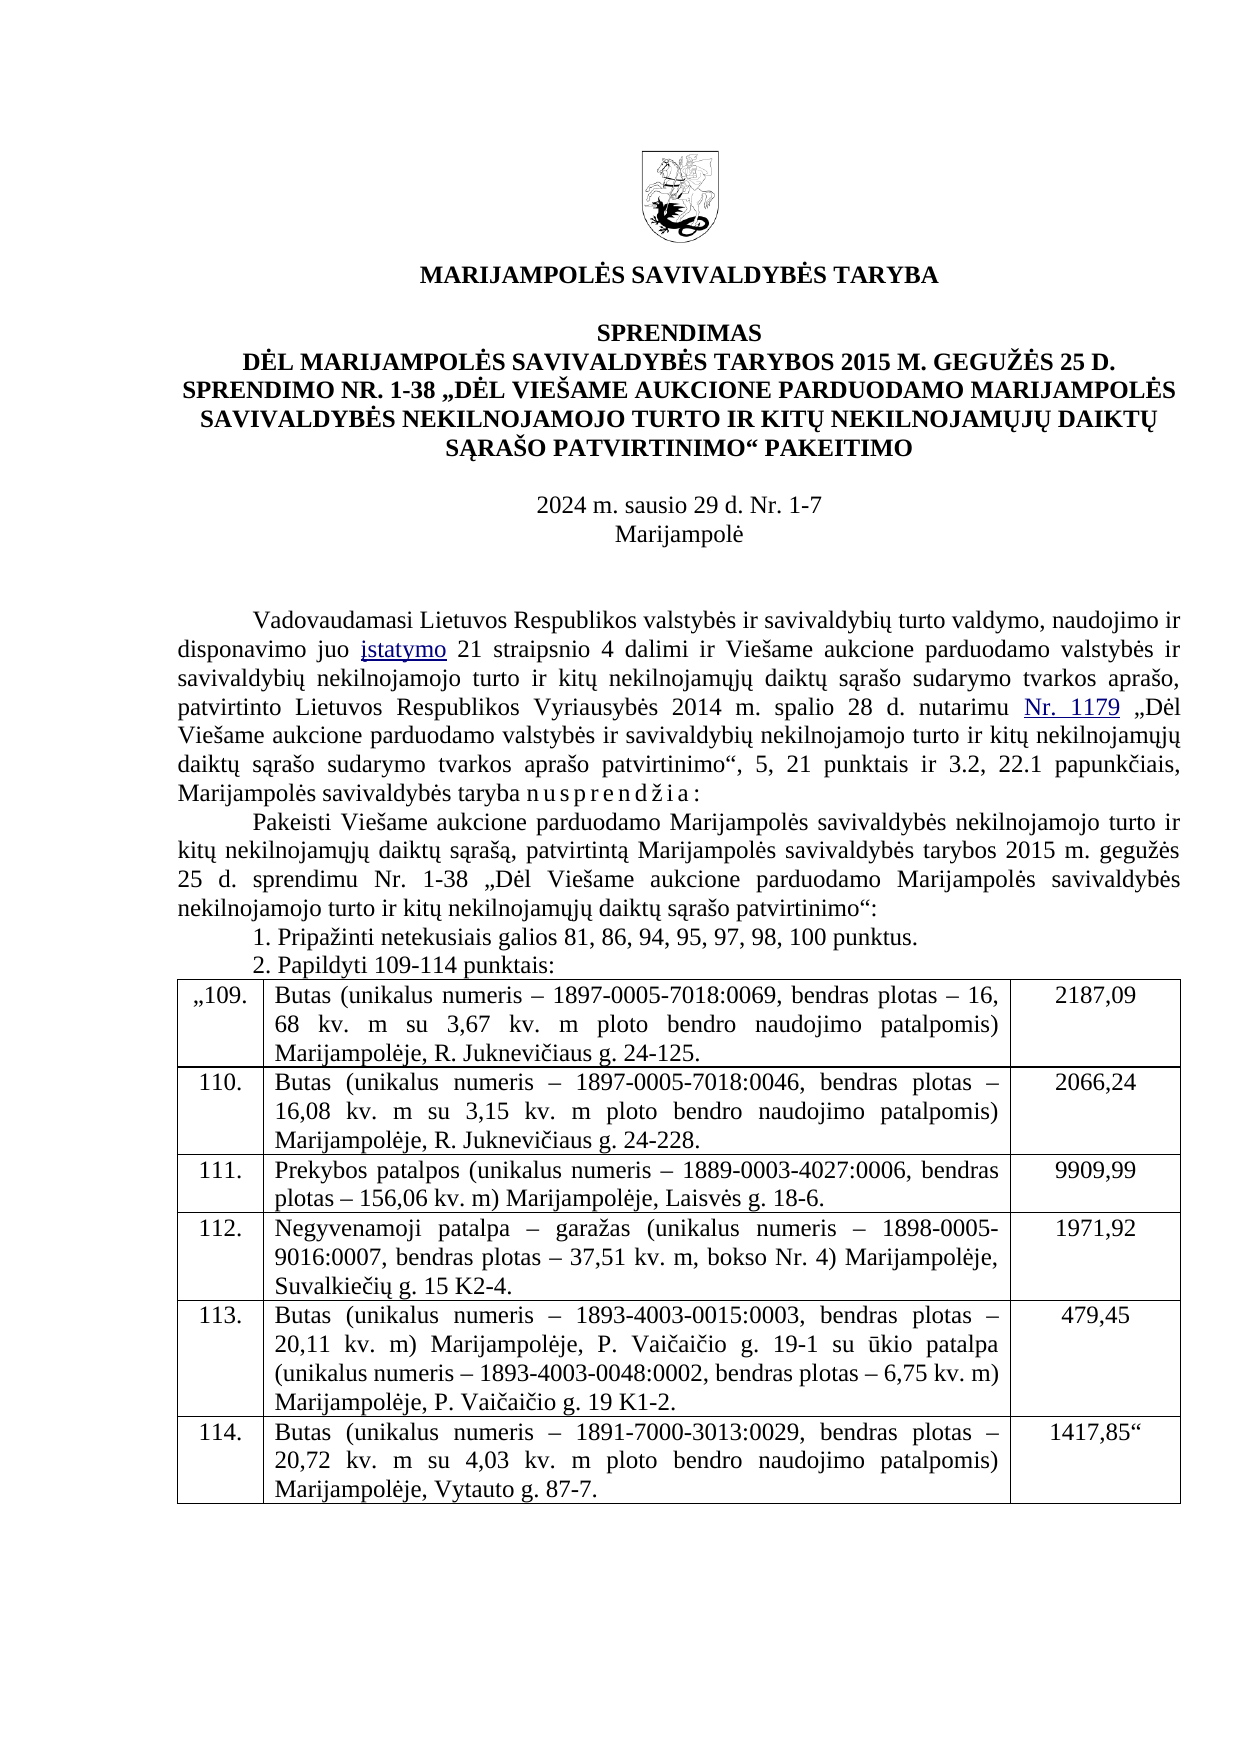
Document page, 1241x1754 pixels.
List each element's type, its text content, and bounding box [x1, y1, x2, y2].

text MARIJAMPOLĖS SAVIVALDYBĖS TARYBA [177, 260, 1181, 289]
text Vadovaudamasi Lietuvos Respublikos valstybės ir savivaldybių turto valdymo, naudojimo ir disponavimo juo įstatymo 21 straipsnio 4 dalimi ir Viešame aukcione parduodamo valstybės ir savivaldybių nekilnojamojo turto ir kitų nekilnojamųjų daiktų sąrašo sudarymo tvarkos aprašo, patvirtinto Lietuvos Respublikos Vyriausybės 2014 m. spalio 28 d. nutarimu Nr. 1179 „Dėl Viešame aukcione parduodamo valstybės ir savivaldybių nekilnojamojo turto ir kitų nekilnojamųjų daiktų sąrašo sudarymo tvarkos aprašo patvirtinimo“, 5, 21 punktais ir 3.2, 22.1 papunkčiais, Marijampolės savivaldybės taryba nusprendžia: [177, 605, 1181, 807]
table_cell 2066,24 [1011, 1068, 1180, 1154]
table_cell 111. [178, 1155, 263, 1212]
table_cell Butas (unikalus numeris – 1897-0005-7018:0046, bendras plotas – 16,08 kv. m su 3,15 kv. m ploto bendro naudojimo patalpomis) Marijampolėje, R. Juknevičiaus g. 24-228. [264, 1068, 1010, 1154]
table_cell Prekybos patalpos (unikalus numeris – 1889-0003-4027:0006, bendras plotas – 156,06 kv. m) Marijampolėje, Laisvės g. 18-6. [264, 1155, 1010, 1212]
text Pakeisti Viešame aukcione parduodamo Marijampolės savivaldybės nekilnojamojo turto ir kitų nekilnojamųjų daiktų sąrašą, patvirtintą Marijampolės savivaldybės tarybos 2015 m. gegužės 25 d. sprendimu Nr. 1-38 „Dėl Viešame aukcione parduodamo Marijampolės savivaldybės nekilnojamojo turto ir kitų nekilnojamųjų daiktų sąrašo patvirtinimo“: [177, 807, 1181, 922]
table_cell Butas (unikalus numeris – 1893-4003-0015:0003, bendras plotas – 20,11 kv. m) Marijampolėje, P. Vaičaičio g. 19-1 su ūkio patalpa (unikalus numeris – 1893-4003-0048:0002, bendras plotas – 6,75 kv. m) Marijampolėje, P. Vaičaičio g. 19 K1-2. [264, 1301, 1010, 1416]
text SPRENDIMAS [177, 318, 1181, 347]
text 2. Papildyti 109-114 punktais: [177, 950, 1181, 979]
text DĖL MARIJAMPOLĖS SAVIVALDYBĖS TARYBOS 2015 M. GEGUŽĖS 25 D. SPRENDIMO NR. 1-38 „DĖL VIEŠAME AUKCIONE PARDUODAMO MARIJAMPOLĖS SAVIVALDYBĖS NEKILNOJAMOJO TURTO IR KITŲ NEKILNOJAMŲJŲ DAIKTŲ SĄRAŠO PATVIRTINIMO“ PAKEITIMO [177, 347, 1181, 462]
table_cell 9909,99 [1011, 1155, 1180, 1212]
table_header Butas (unikalus numeris – 1897-0005-7018:0069, bendras plotas – 16, 68 kv. m su 3,67 kv. m ploto bendro naudojimo patalpomis) Marijampolėje, R. Juknevičiaus g. 24-125. [264, 980, 1010, 1066]
table_cell 114. [178, 1417, 263, 1503]
table_cell 110. [178, 1068, 263, 1154]
table_cell 479,45 [1011, 1301, 1180, 1416]
table_cell Butas (unikalus numeris – 1891-7000-3013:0029, bendras plotas – 20,72 kv. m su 4,03 kv. m ploto bendro naudojimo patalpomis) Marijampolėje, Vytauto g. 87-7. [264, 1417, 1010, 1503]
table_cell 1971,92 [1011, 1213, 1180, 1299]
table_cell 1417,85“ [1011, 1417, 1180, 1503]
table_header 2187,09 [1011, 980, 1180, 1066]
text 2024 m. sausio 29 d. Nr. 1-7 [177, 490, 1181, 519]
text 1. Pripažinti netekusiais galios 81, 86, 94, 95, 97, 98, 100 punktus. [177, 922, 1181, 950]
table_cell Negyvenamoji patalpa – garažas (unikalus numeris – 1898-0005-9016:0007, bendras plotas – 37,51 kv. m, bokso Nr. 4) Marijampolėje, Suvalkiečių g. 15 K2-4. [264, 1213, 1010, 1299]
table_cell 113. [178, 1301, 263, 1416]
text Marijampolė [177, 519, 1181, 548]
table_header „109. [178, 980, 263, 1066]
table_cell 112. [178, 1213, 263, 1299]
